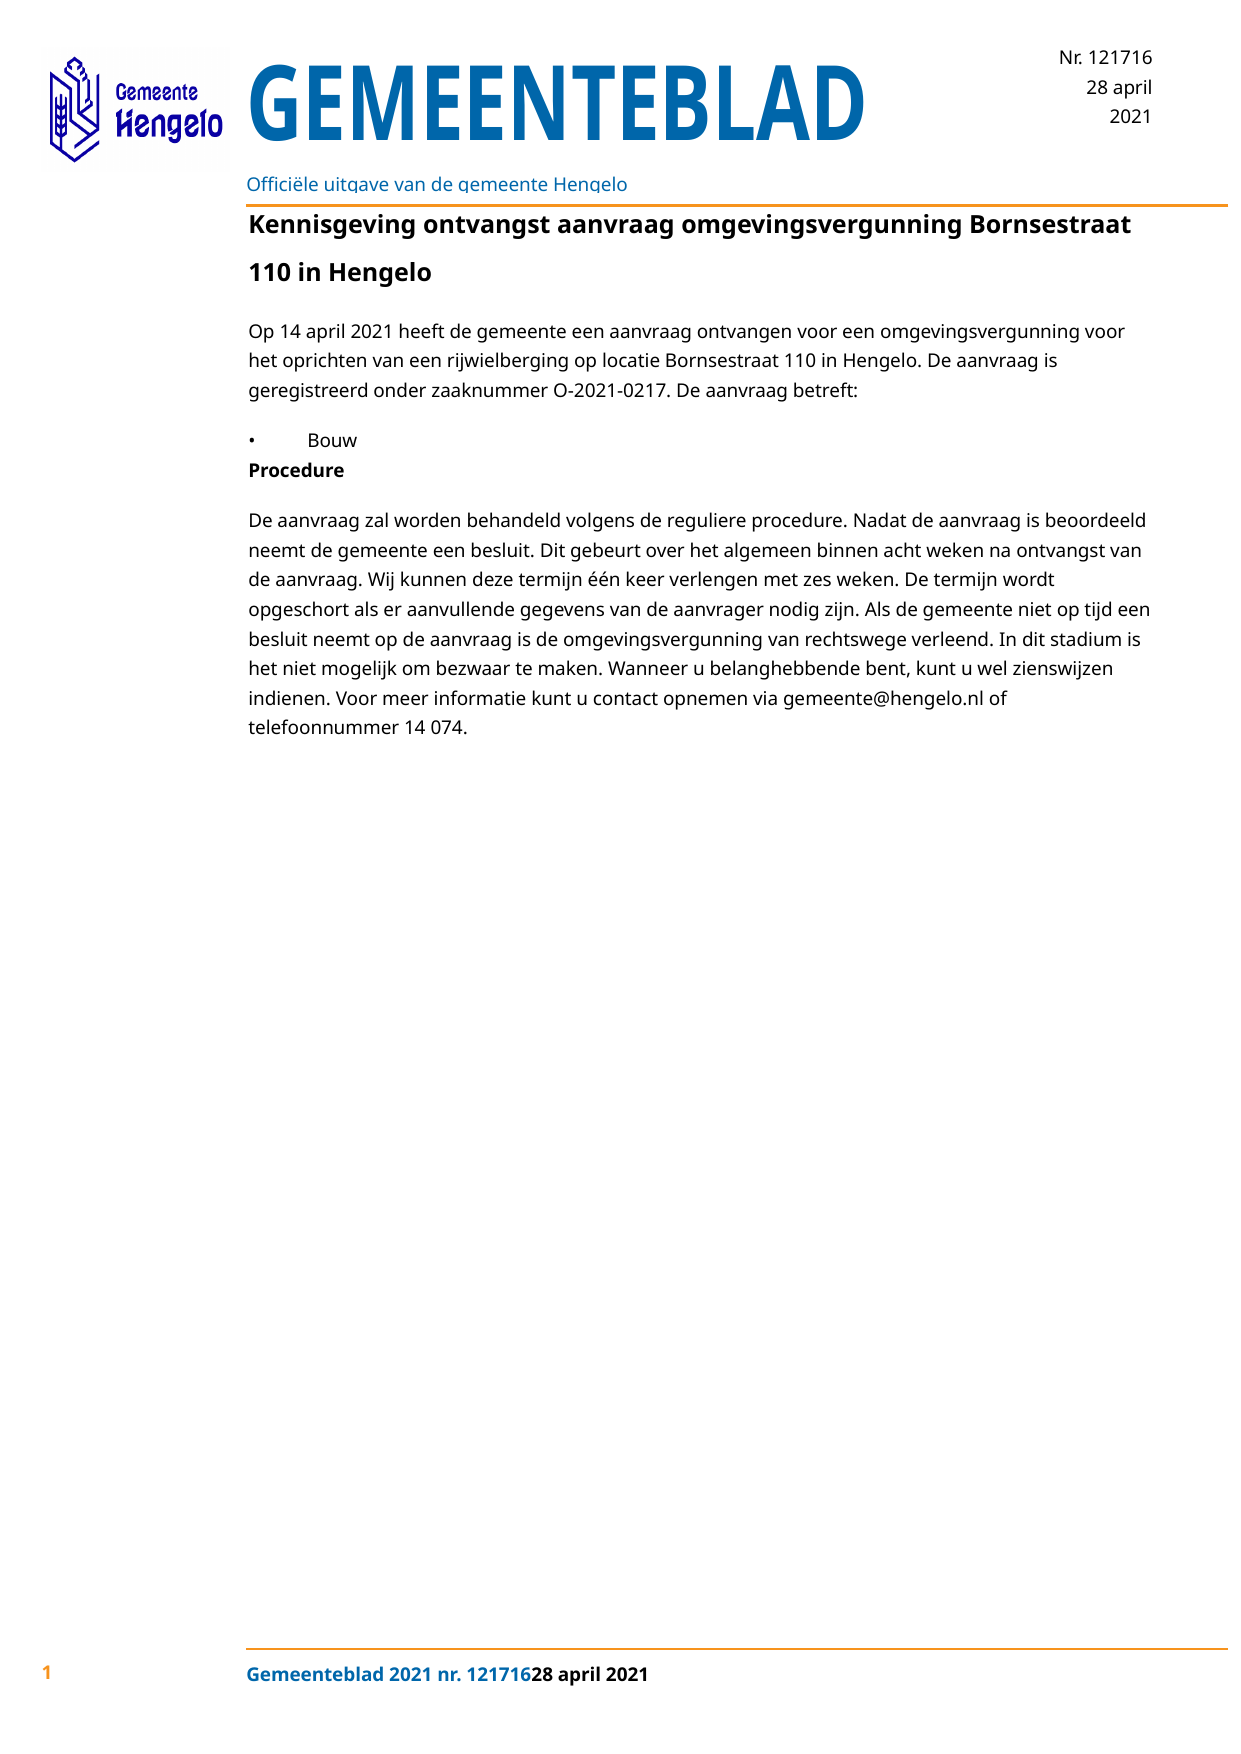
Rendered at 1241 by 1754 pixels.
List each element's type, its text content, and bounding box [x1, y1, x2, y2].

text Op 14 april 2021 heeft de gemeente een aanvraag ontvangen voor een omgevingsvergunning voor het oprichten van een rijwielberging op locatie Bornsestraat 110 in Hengelo. De aanvraag is geregistreerd onder zaaknummer O-2021-0217. De aanvraag betreft: [248, 318, 1152, 403]
text Procedure [248, 457, 1152, 483]
text Kennisgeving ontvangst aanvraag omgevingsvergunning Bornsestraat 110 in Hengelo [248, 207, 1152, 288]
text De aanvraag zal worden behandeld volgens de reguliere procedure. Nadat de aanvraag is beoordeeld neemt de gemeente een besluit. Dit gebeurt over het algemeen binnen acht weken na ontvangst van de aanvraag. Wij kunnen deze termijn één keer verlengen met zes weken. De termijn wordt opgeschort als er aanvullende gegevens van de aanvrager nodig zijn. Als de gemeente niet op tijd een besluit neemt op de aanvraag is de omgevingsvergunning van rechtswege verleend. In dit stadium is het niet mogelijk om bezwaar te maken. Wanneer u belanghebbende bent, kunt u wel zienswijzen indienen. Voor meer informatie kunt u contact opnemen via gemeente@hengelo.nl of telefoonnummer 14 074. [248, 507, 1152, 740]
picture [41, 47, 231, 172]
list Bouw [248, 427, 1152, 453]
